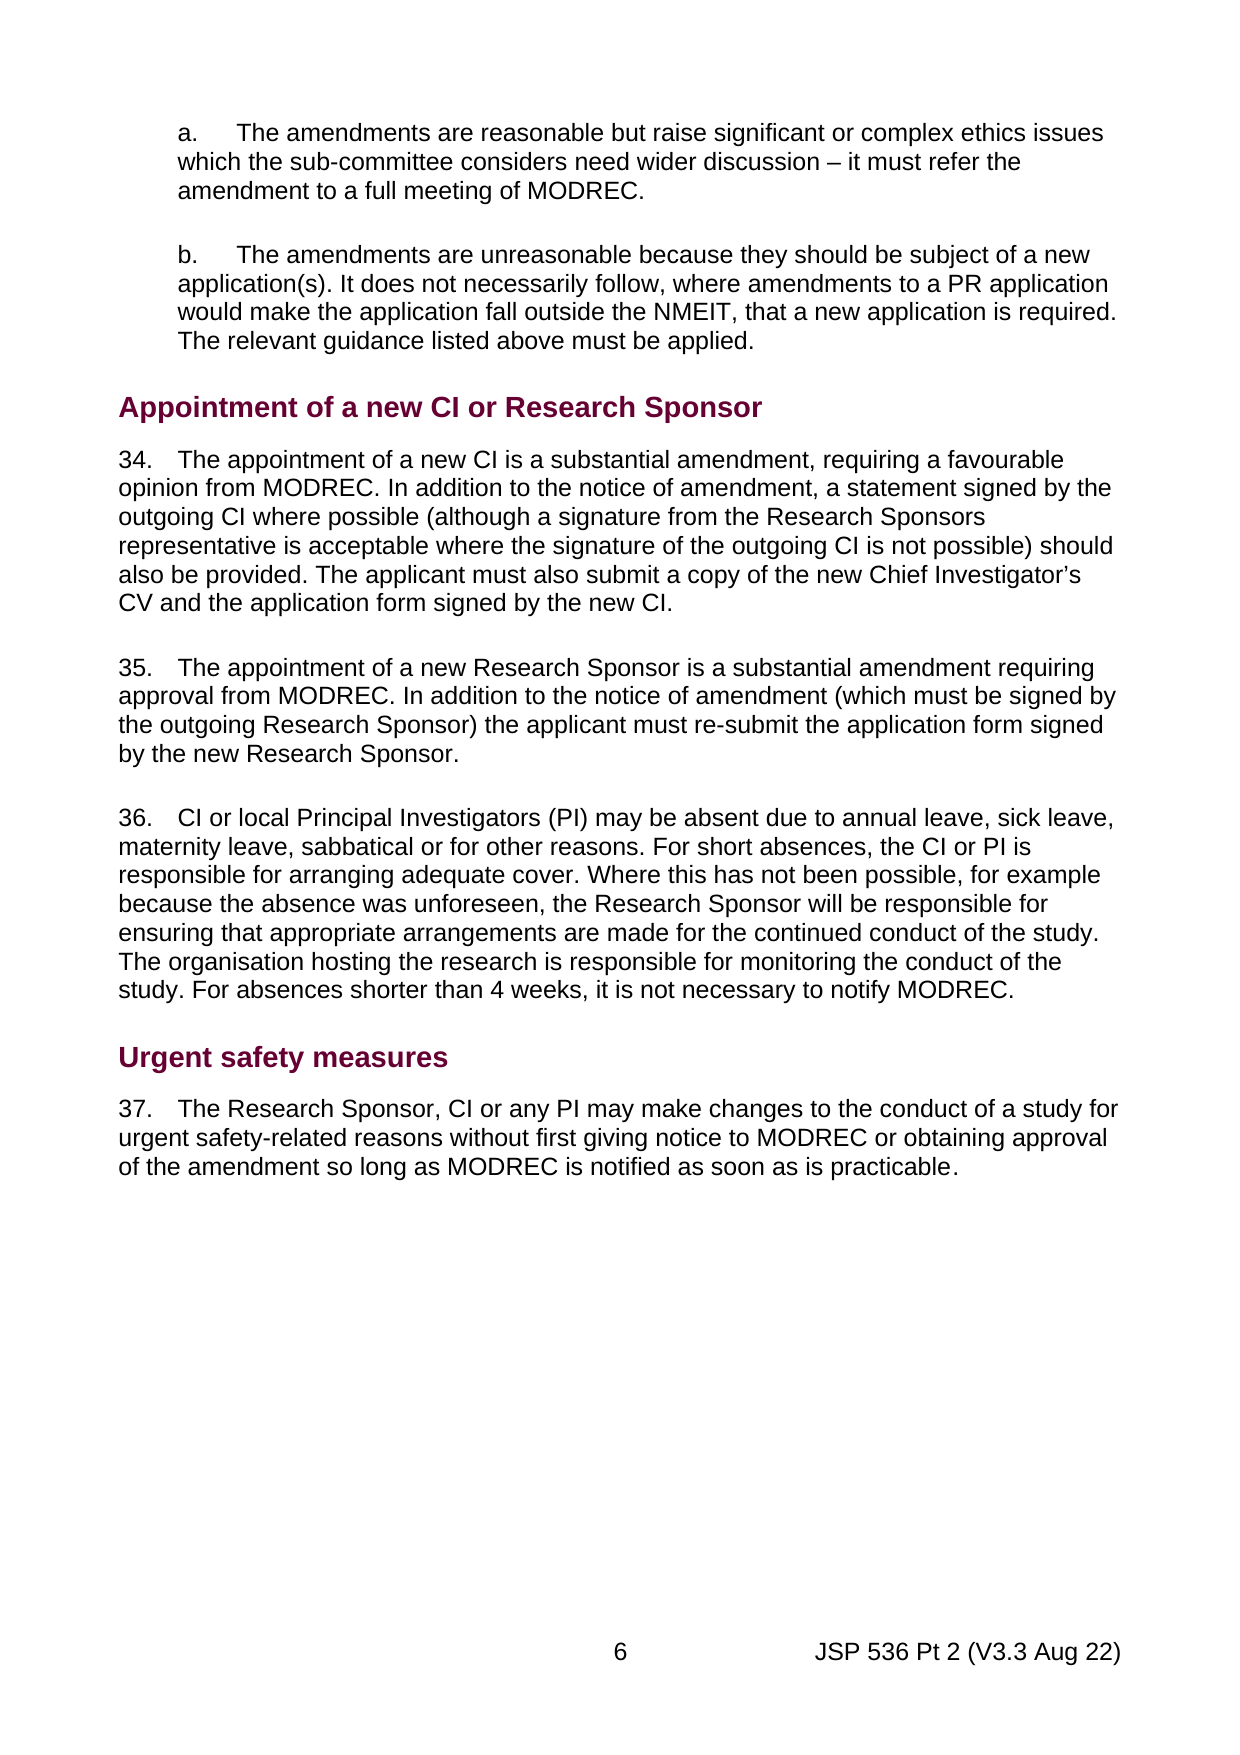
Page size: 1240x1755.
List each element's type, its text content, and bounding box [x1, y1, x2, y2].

subtitle Urgent safety measures [118, 1039, 1121, 1073]
subtitle Appointment of a new CI or Research Sponsor [118, 390, 1121, 424]
text 36. CI or local Principal Investigators (PI) may be absent due to annual leave, sick leave, maternity leave, sabbatical or for other reasons. For short absences, the CI or PI is responsible for arranging adequate cover. Where this has not been possible, for example because the absence was unforeseen, the Research Sponsor will be responsible for ensuring that appropriate arrangements are made for the continued conduct of the study. The organisation hosting the research is responsible for monitoring the conduct of the study. For absences shorter than 4 weeks, it is not necessary to notify MODREC. [118, 803, 1121, 1004]
text 37. The Research Sponsor, CI or any PI may make changes to the conduct of a study for urgent safety-related reasons without first giving notice to MODREC or obtaining approval of the amendment so long as MODREC is notified as soon as is practicable. [118, 1094, 1121, 1180]
text 35. The appointment of a new Research Sponsor is a substantial amendment requiring approval from MODREC. In addition to the notice of amendment (which must be signed by the outgoing Research Sponsor) the applicant must re-submit the application form signed by the new Research Sponsor. [118, 652, 1121, 767]
text a. The amendments are reasonable but raise significant or complex ethics issues which the sub-committee considers need wider discussion – it must refer the amendment to a full meeting of MODREC. [177, 118, 1121, 204]
text 34. The appointment of a new CI is a substantial amendment, requiring a favourable opinion from MODREC. In addition to the notice of amendment, a statement signed by the outgoing CI where possible (although a signature from the Research Sponsors representative is acceptable where the signature of the outgoing CI is not possible) should also be provided. The applicant must also submit a copy of the new Chief Investigator’s CV and the application form signed by the new CI. [118, 444, 1121, 617]
text b. The amendments are unreasonable because they should be subject of a new application(s). It does not necessarily follow, where amendments to a PR application would make the application fall outside the NMEIT, that a new application is required. The relevant guidance listed above must be applied. [177, 240, 1121, 355]
